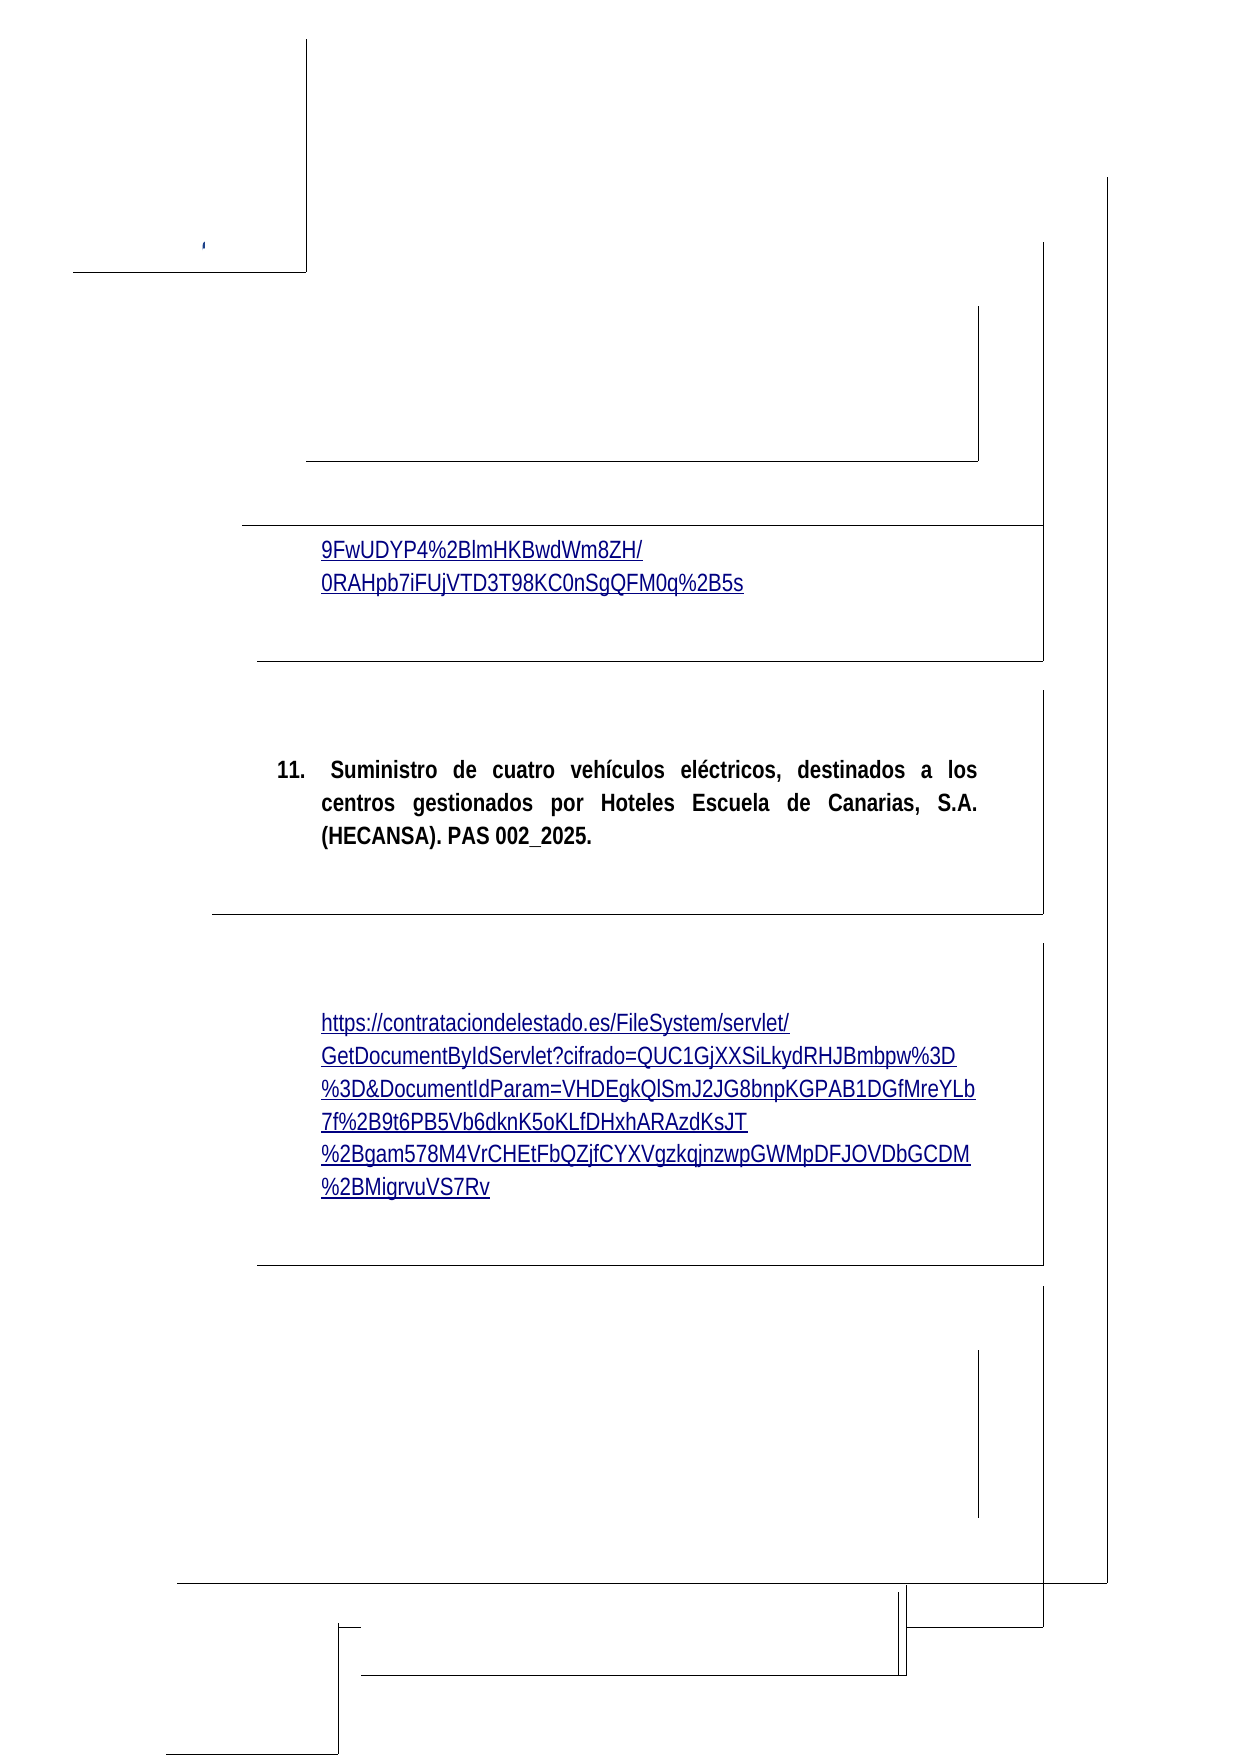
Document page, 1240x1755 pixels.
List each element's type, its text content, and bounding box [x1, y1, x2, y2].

list https://contrataciondelestado.es/FileSystem/servlet/GetDocumentByIdServlet?cifrado=QUC1GjXXSiLkydRHJBmbpw%3D%3D&DocumentIdParam=VHDEgkQlSmJ2JG8bnpKGPAB1DGfMreYLb7f%2B9t6PB5Vb6dknK5oKLfDHxhARAzdKsJT%2Bgam578M4VrCHEtFbQZjfCYXVgzkqjnzwpGWMpDFJOVDbGCDM%2BMigrvuVS7Rv [257, 943, 1043, 1265]
list 9FwUDYP4%2BlmHKBwdWm8ZH/0RAHpb7iFUjVTD3T98KC0nSgQFM0q%2B5s [257, 470, 1043, 661]
list Suministro de cuatro vehículos eléctricos, destinados a los centros gestionados por Hoteles Escuela de Canarias, S.A. (HECANSA). PAS 002_2025. [212, 690, 1043, 914]
